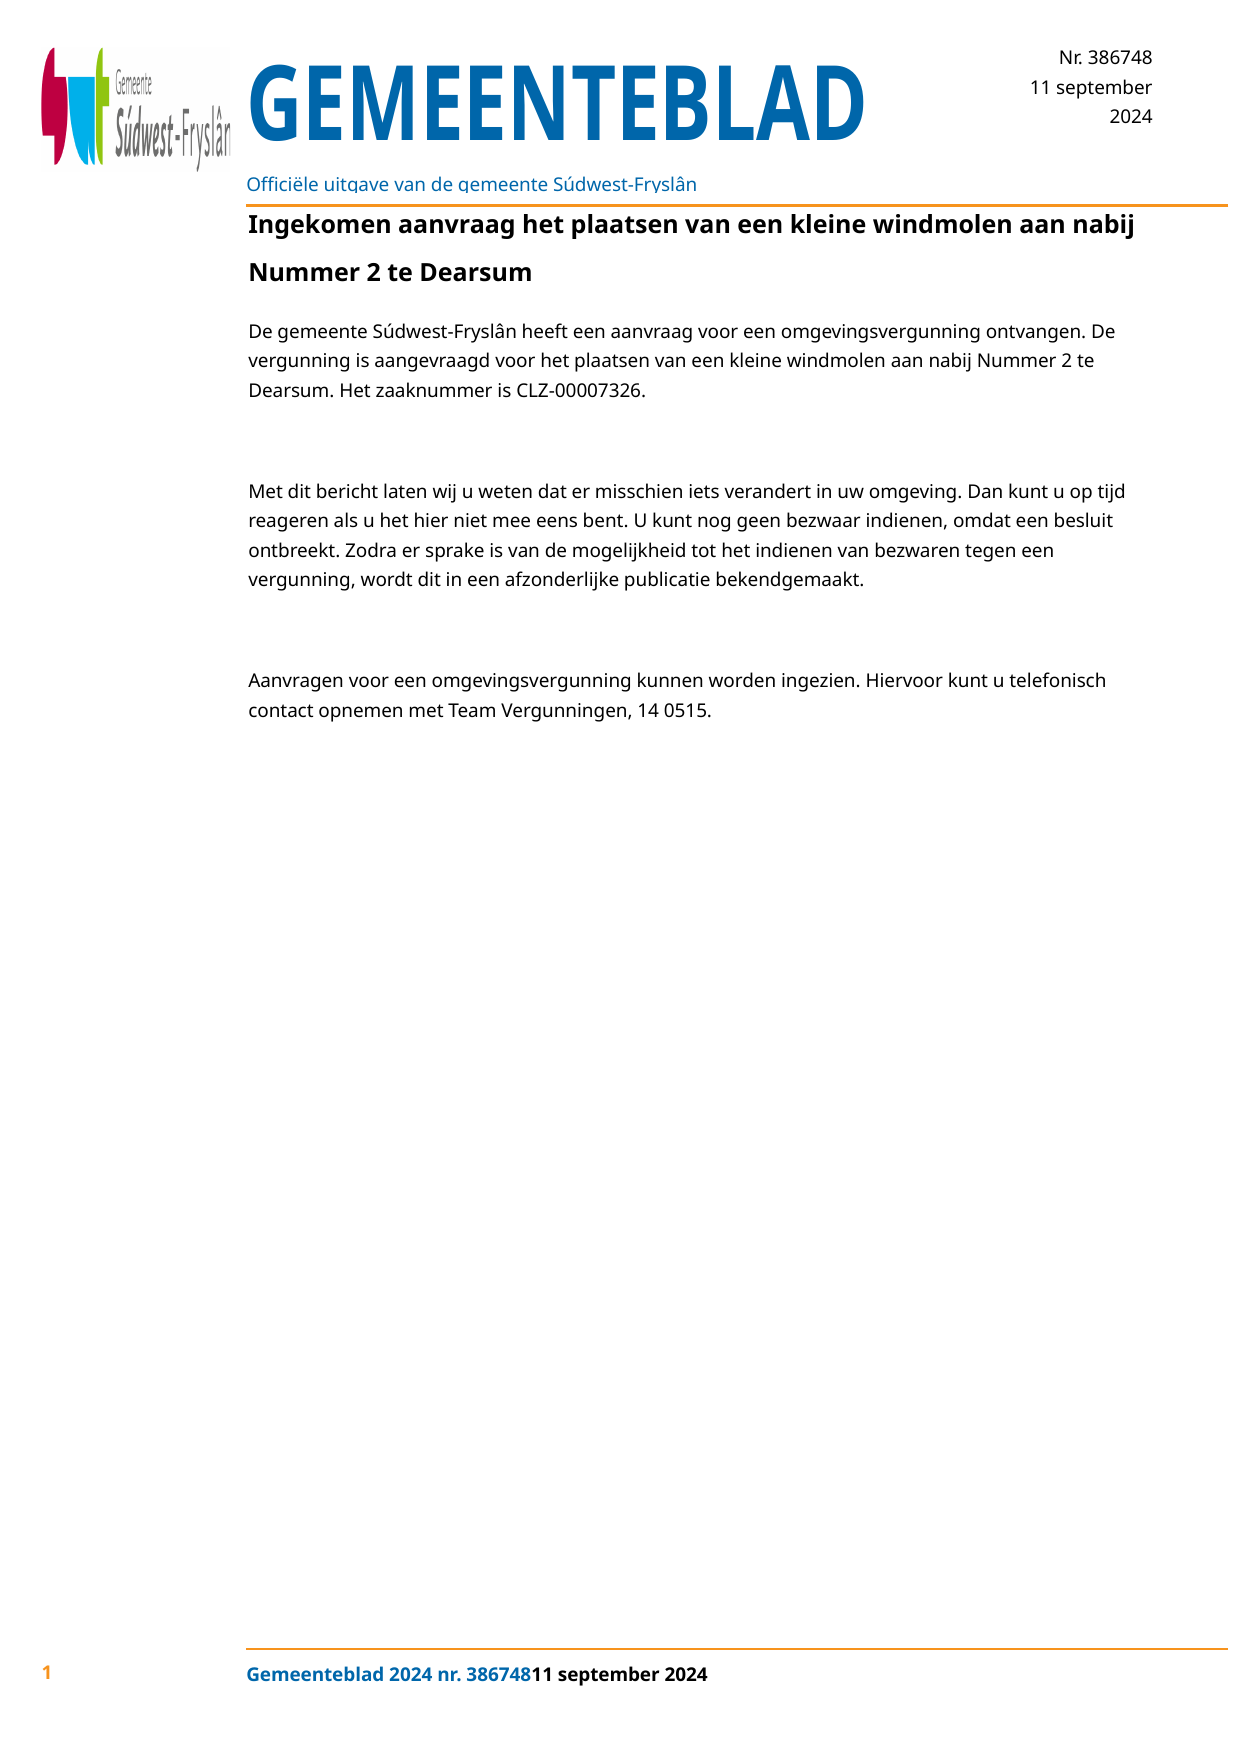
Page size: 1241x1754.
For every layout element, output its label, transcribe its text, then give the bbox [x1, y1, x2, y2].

text Ingekomen aanvraag het plaatsen van een kleine windmolen aan nabij Nummer 2 te Dearsum [248, 207, 1152, 288]
text Aanvragen voor een omgevingsvergunning kunnen worden ingezien. Hiervoor kunt u telefonisch contact opnemen met Team Vergunningen, 14 0515. [248, 667, 1152, 723]
text Met dit bericht laten wij u weten dat er misschien iets verandert in uw omgeving. Dan kunt u op tijd reageren als u het hier niet mee eens bent. U kunt nog geen bezwaar indienen, omdat een besluit ontbreekt. Zodra er sprake is van de mogelijkheid tot het indienen van bezwaren tegen een vergunning, wordt dit in een afzonderlijke publicatie bekendgemaakt. [248, 478, 1152, 592]
text De gemeente Súdwest-Fryslân heeft een aanvraag voor een omgevingsvergunning ontvangen. De vergunning is aangevraagd voor het plaatsen van een kleine windmolen aan nabij Nummer 2 te Dearsum. Het zaaknummer is CLZ-00007326. [248, 318, 1152, 403]
picture [41, 47, 231, 172]
